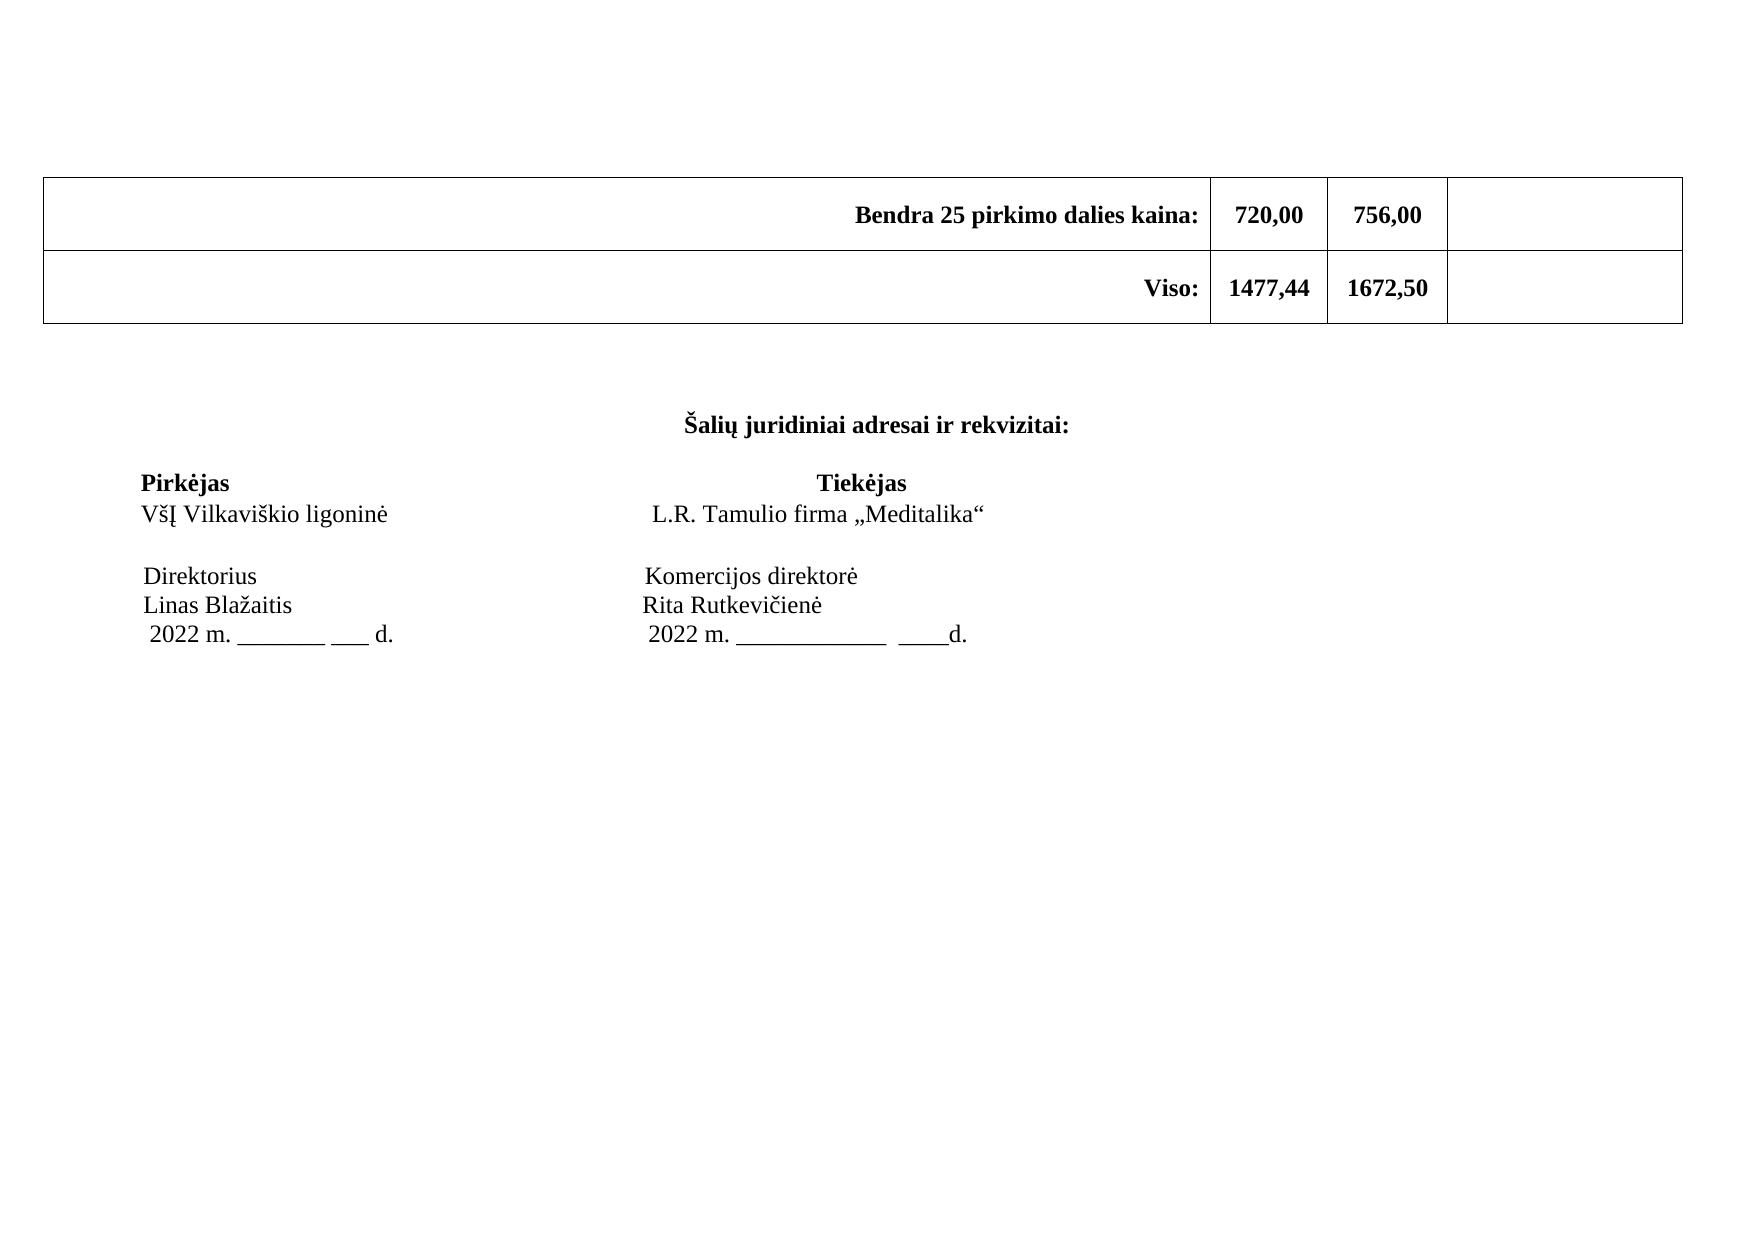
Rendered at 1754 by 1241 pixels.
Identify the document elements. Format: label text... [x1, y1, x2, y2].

table_cell Viso: [44, 251, 1210, 323]
table_cell VšĮ Vilkaviškio ligoninė [129, 499, 572, 532]
text Linas Blažaitis Rita Rutkevičienė [118, 590, 1577, 619]
table_cell 756,00 [1328, 178, 1447, 250]
table_cell Bendra 25 pirkimo dalies kaina: [44, 178, 1210, 250]
table_cell 1477,44 [1211, 251, 1327, 323]
table_header Pirkėjas [129, 468, 572, 499]
table_cell 720,00 [1211, 178, 1327, 250]
table_cell [1448, 251, 1682, 323]
table_cell 1672,50 [1328, 251, 1447, 323]
table_cell [1448, 178, 1682, 250]
table_cell L.R. Tamulio firma „Meditalika“ [572, 499, 1070, 532]
text Šalių juridiniai adresai ir rekvizitai: [118, 410, 1577, 439]
table_header Tiekėjas [572, 468, 1070, 499]
text 2022 m. _______ ___ d. 2022 m. ____________ ____d. [118, 619, 1577, 647]
text Direktorius Komercijos direktorė [118, 561, 1577, 590]
